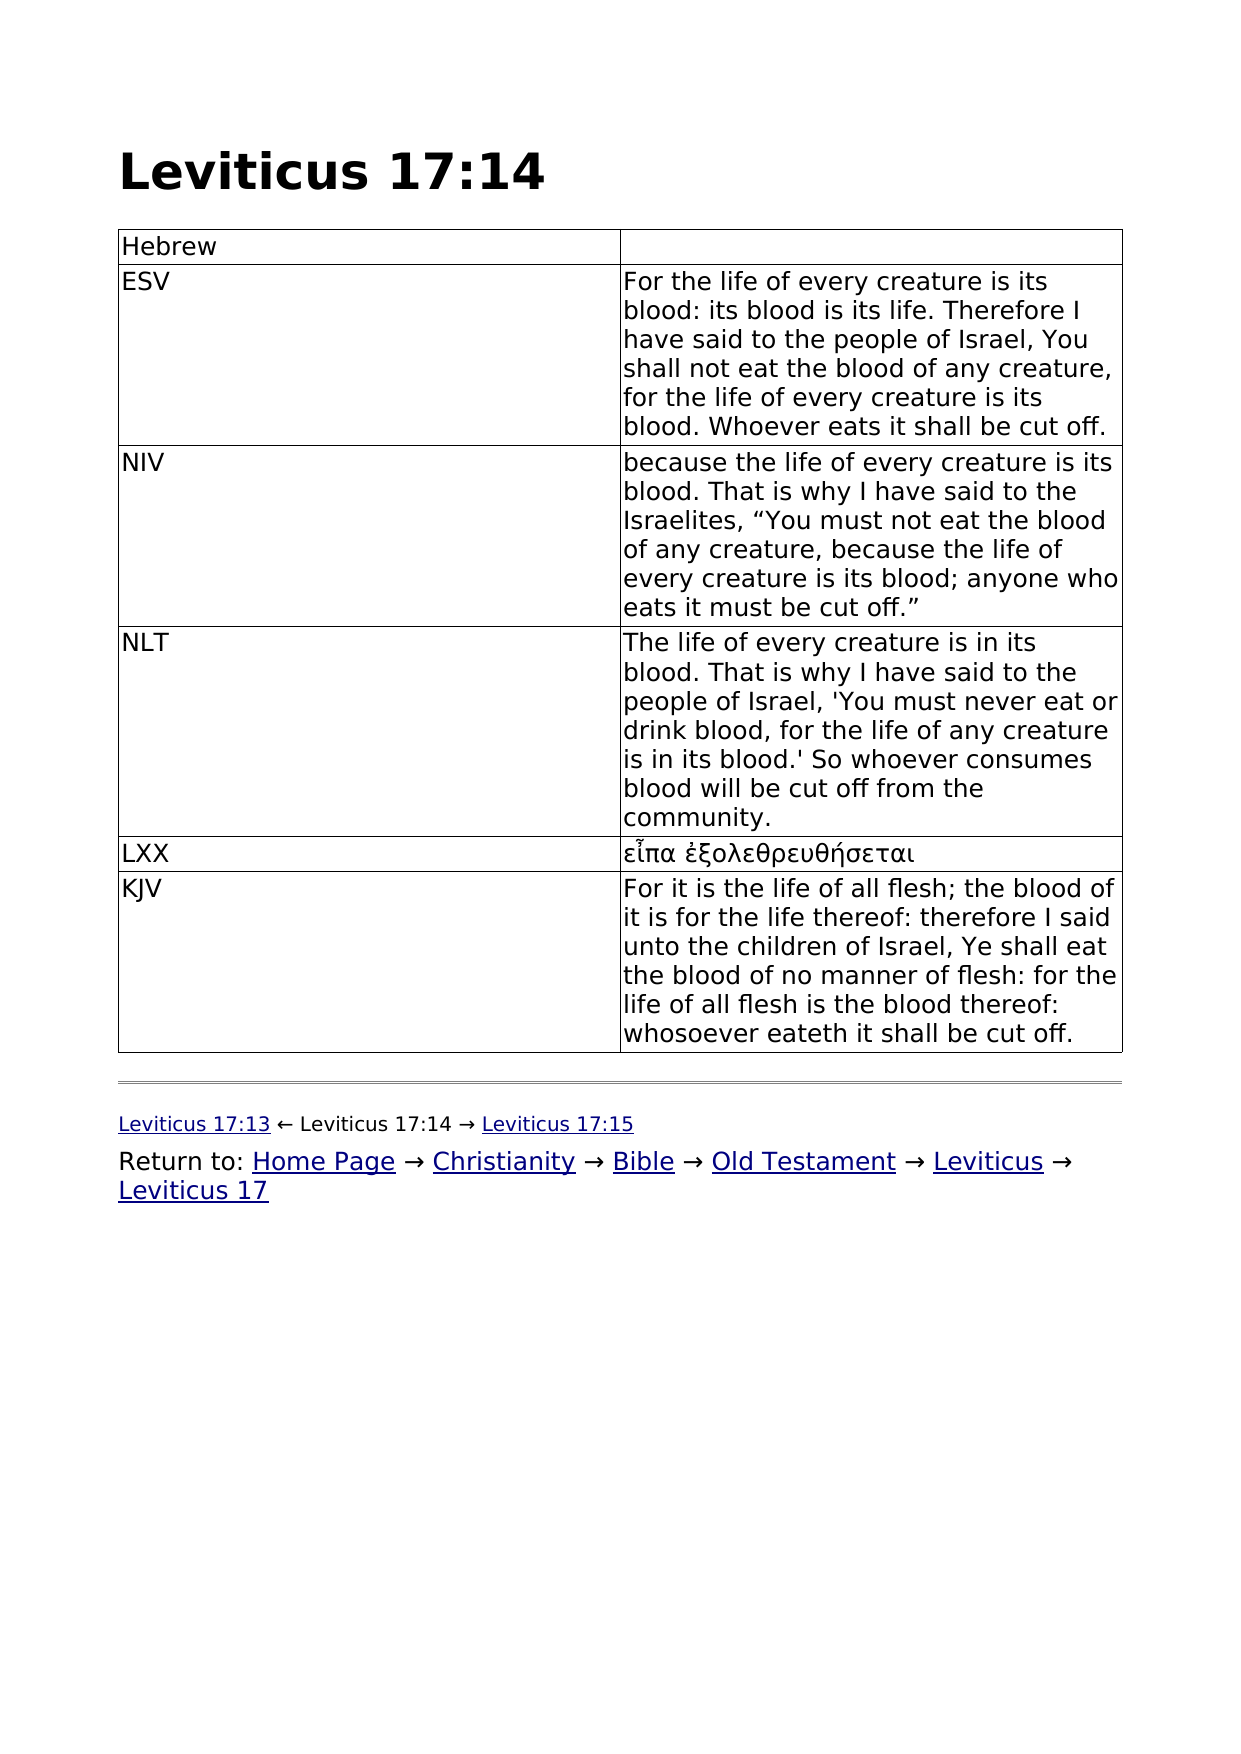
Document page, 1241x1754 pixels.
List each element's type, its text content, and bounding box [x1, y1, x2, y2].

table_cell NIV [119, 446, 620, 626]
table_header Hebrew [119, 230, 620, 264]
table_cell For it is the life of all flesh; the blood of it is for the life thereof: therefore I said unto the children of Israel, Ye shall eat the blood of no manner of flesh: for the life of all flesh is the blood thereof: whosoever eateth it shall be cut off. [621, 872, 1122, 1052]
table_cell The life of every creature is in its blood. That is why I have said to the people of Israel, 'You must never eat or drink blood, for the life of any creature is in its blood.' So whoever consumes blood will be cut off from the community. [621, 627, 1122, 836]
table_cell because the life of every creature is its blood. That is why I have said to the Israelites, “You must not eat the blood of any creature, because the life of every creature is its blood; anyone who eats it must be cut off.” [621, 446, 1122, 626]
subtitle Leviticus 17:14 [118, 143, 1122, 201]
table_header [621, 230, 1122, 264]
table_cell LXX [119, 837, 620, 871]
text Return to: Home Page → Christianity → Bible → Old Testament → Leviticus → Leviticus 17 [118, 1147, 1122, 1205]
table_cell For the life of every creature is its blood: its blood is its life. Therefore I have said to the people of Israel, You shall not eat the blood of any creature, for the life of every creature is its blood. Whoever eats it shall be cut off. [621, 265, 1122, 445]
table_cell KJV [119, 872, 620, 1052]
table_cell ESV [119, 265, 620, 445]
table_cell NLT [119, 627, 620, 836]
table_cell εἶπα ἐξολεθρευθήσεται [621, 837, 1122, 871]
text Leviticus 17:13 ← Leviticus 17:14 → Leviticus 17:15 [118, 1113, 1122, 1147]
